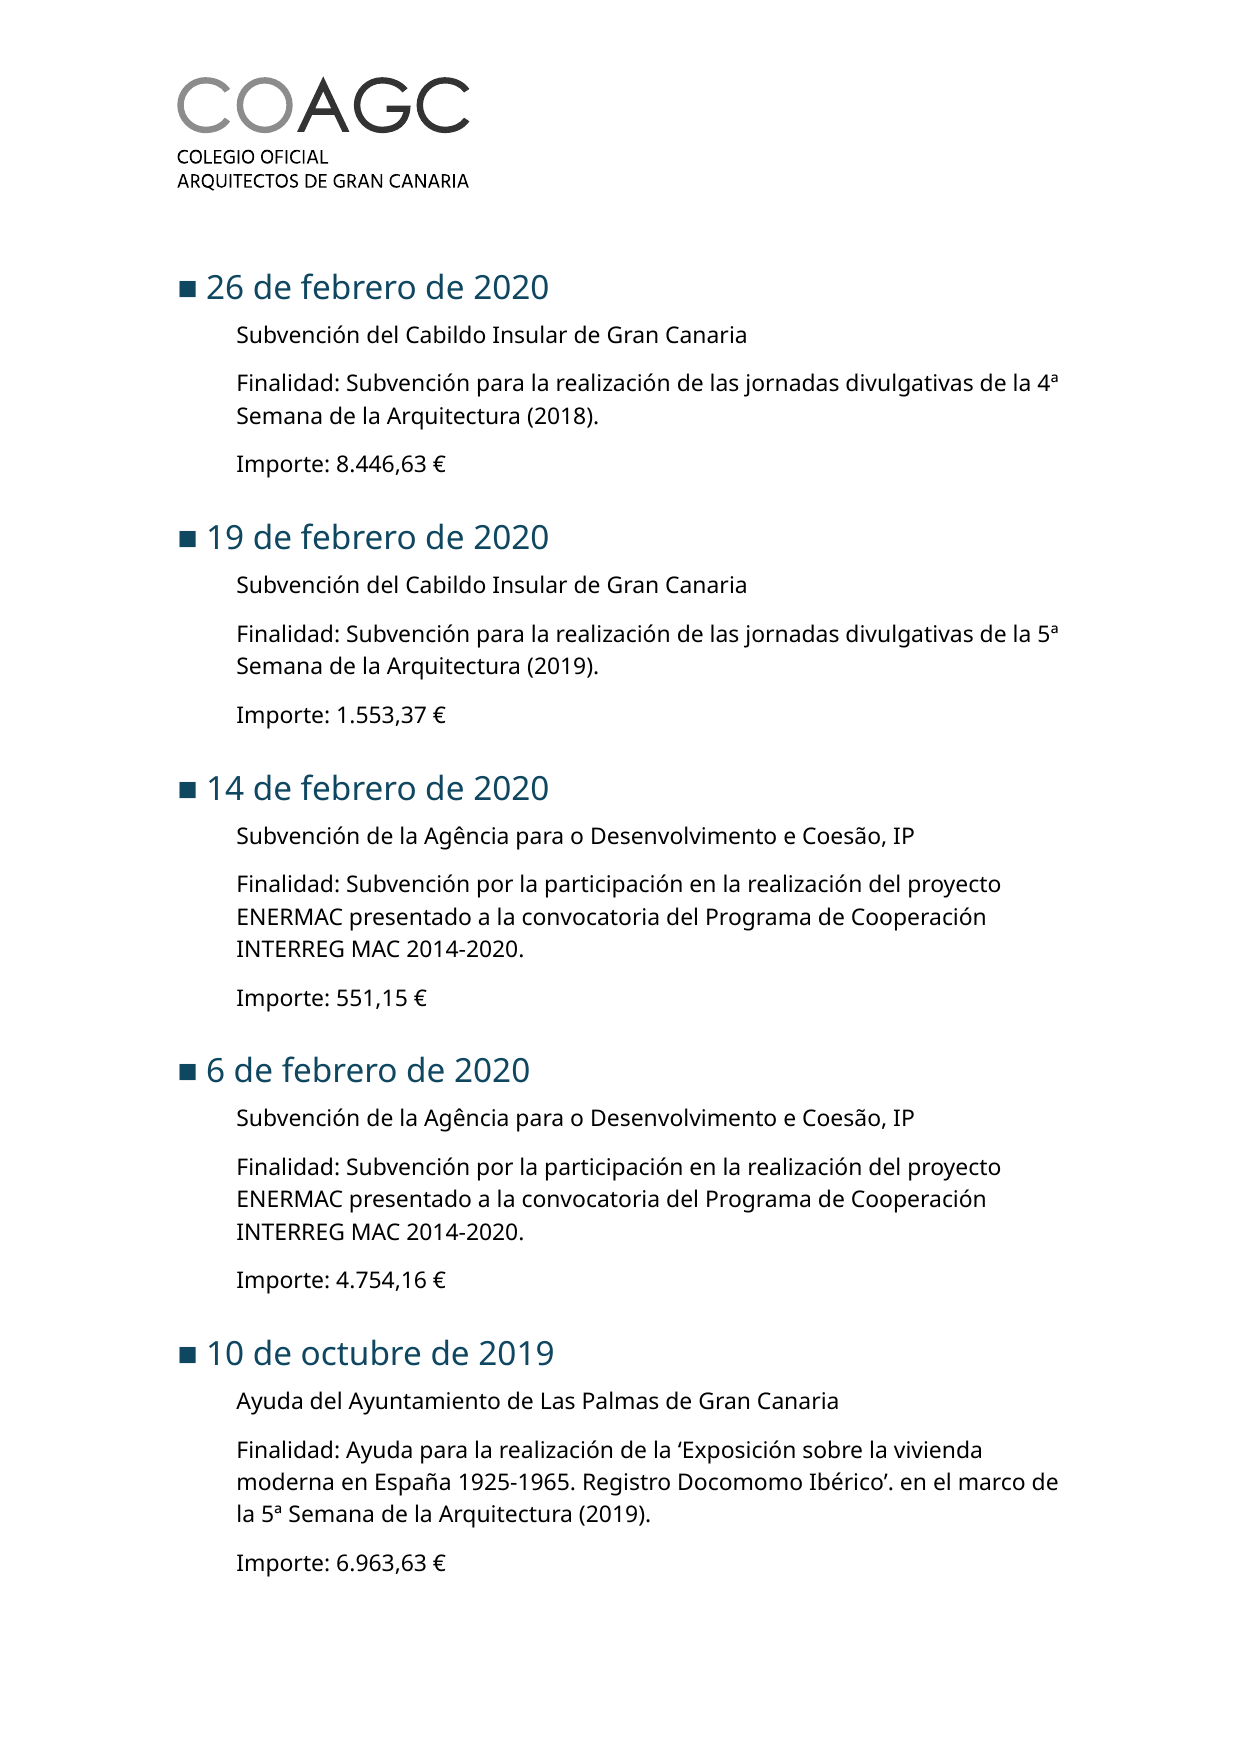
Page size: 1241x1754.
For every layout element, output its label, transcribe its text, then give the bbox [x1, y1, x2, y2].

text Subvención del Cabildo Insular de Gran Canaria [236, 569, 1063, 600]
subtitle ■ 10 de octubre de 2019 [177, 1330, 1063, 1375]
text Importe: 6.963,63 € [236, 1547, 1063, 1578]
text Importe: 551,15 € [236, 982, 1063, 1013]
text Finalidad: Subvención por la participación en la realización del proyecto ENERMAC presentado a la convocatoria del Programa de Cooperación INTERREG MAC 2014-2020. [236, 1151, 1063, 1247]
text Subvención de la Agência para o Desenvolvimento e Coesão, IP [236, 1102, 1063, 1133]
text Importe: 1.553,37 € [236, 699, 1063, 730]
text Finalidad: Subvención para la realización de las jornadas divulgativas de la 5ª Semana de la Arquitectura (2019). [236, 618, 1063, 681]
text Subvención del Cabildo Insular de Gran Canaria [236, 318, 1063, 350]
text Finalidad: Ayuda para la realización de la ‘Exposición sobre la vivienda moderna en España 1925-1965. Registro Docomomo Ibérico’. en el marco de la 5ª Semana de la Arquitectura (2019). [236, 1434, 1063, 1529]
subtitle ■ 26 de febrero de 2020 [177, 263, 1063, 309]
text Subvención de la Agência para o Desenvolvimento e Coesão, IP [236, 819, 1063, 851]
text Importe: 8.446,63 € [236, 448, 1063, 480]
text Finalidad: Subvención por la participación en la realización del proyecto ENERMAC presentado a la convocatoria del Programa de Cooperación INTERREG MAC 2014-2020. [236, 868, 1063, 964]
text Finalidad: Subvención para la realización de las jornadas divulgativas de la 4ª Semana de la Arquitectura (2018). [236, 367, 1063, 431]
subtitle ■ 14 de febrero de 2020 [177, 764, 1063, 810]
text Ayuda del Ayuntamiento de Las Palmas de Gran Canaria [236, 1385, 1063, 1416]
subtitle ■ 6 de febrero de 2020 [177, 1047, 1063, 1093]
text Importe: 4.754,16 € [236, 1264, 1063, 1296]
subtitle ■ 19 de febrero de 2020 [177, 514, 1063, 559]
